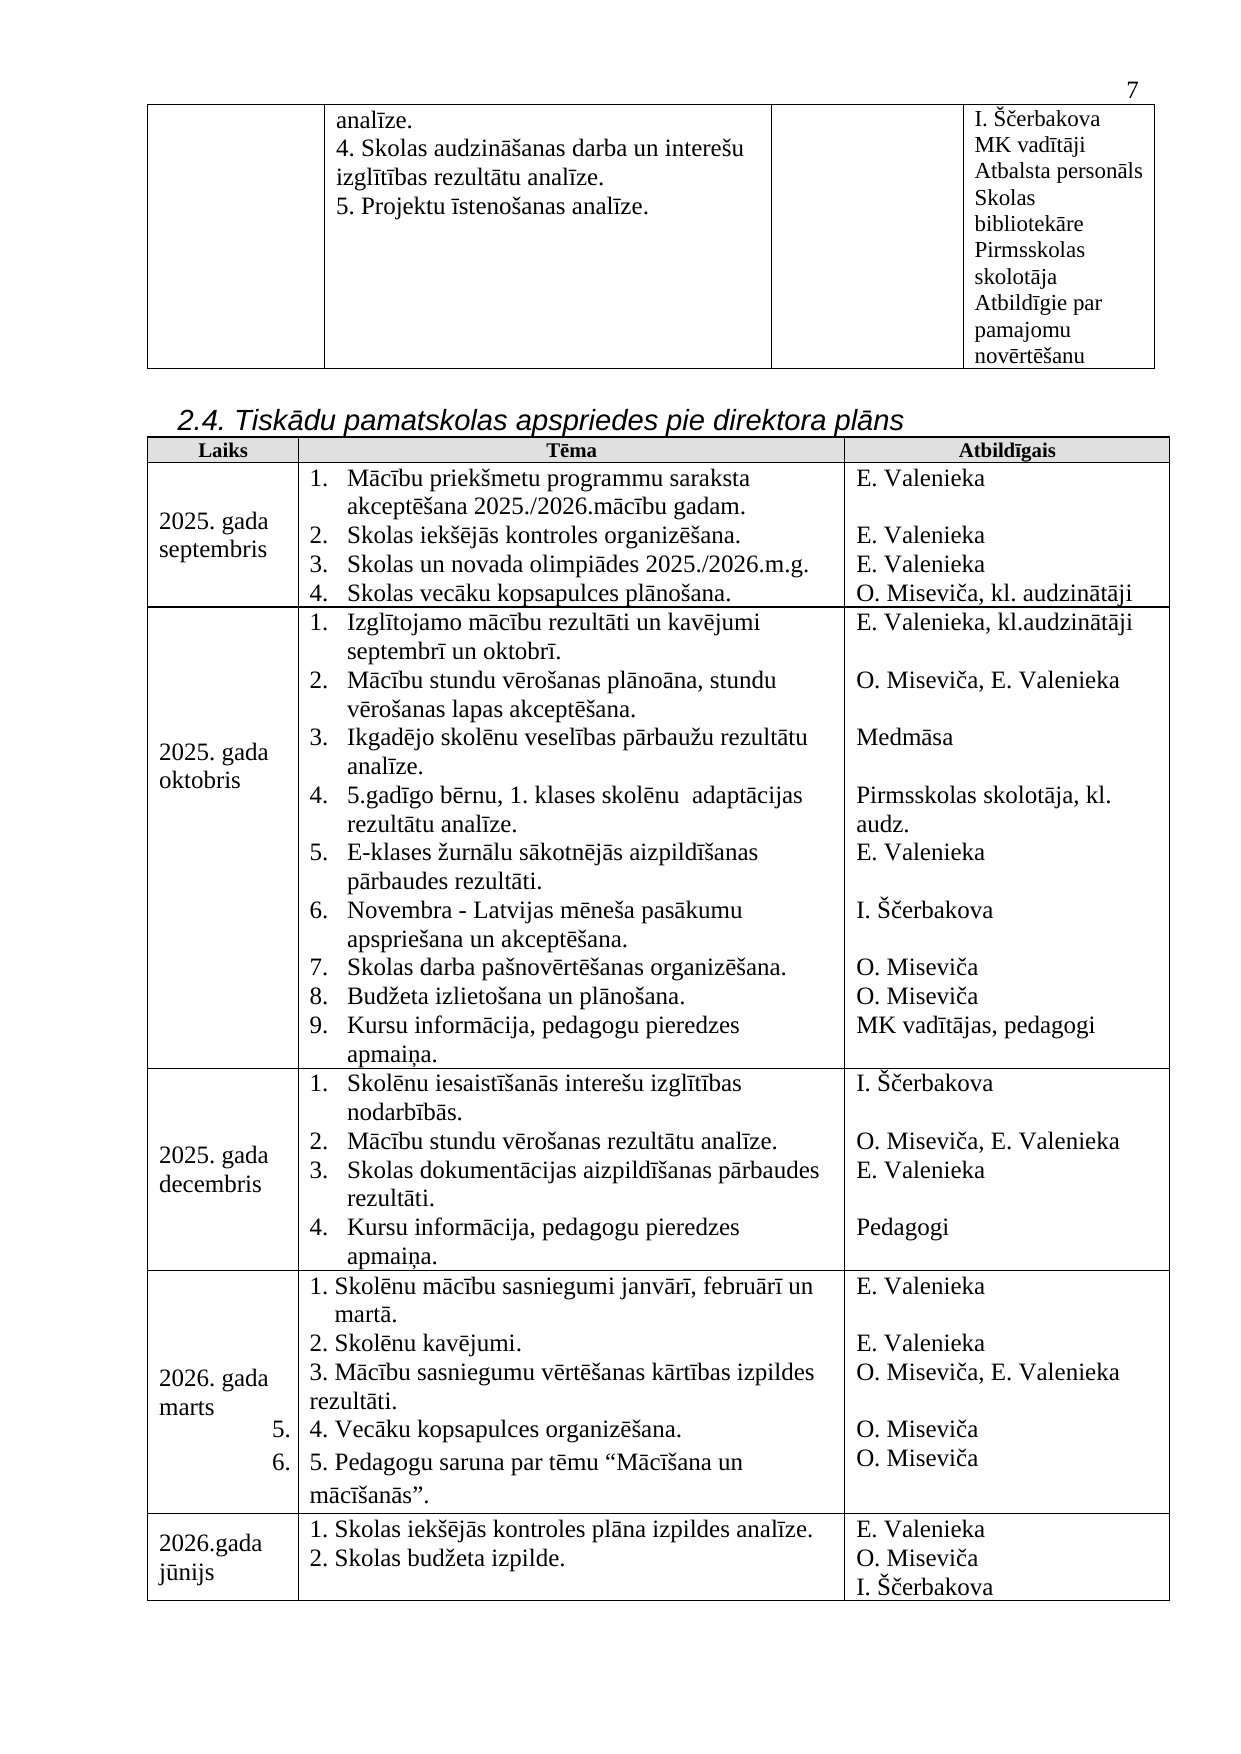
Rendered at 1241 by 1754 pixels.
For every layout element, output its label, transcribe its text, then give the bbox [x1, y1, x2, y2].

table_cell 2026. gada marts [148, 1271, 298, 1513]
table_cell 2026.gada jūnijs [148, 1514, 298, 1600]
table_header Atbildīgais [845, 438, 1169, 462]
table_cell 2025. gada decembris [148, 1069, 298, 1270]
table_cell [772, 105, 963, 368]
table_cell Izglītojamo mācību rezultāti un kavējumi septembrī un oktobrī. Mācību stundu vērošanas plānoāna, stundu vērošanas lapas akceptēšana. Ikgadējo skolēnu veselības pārbaužu rezultātu analīze. 5.gadīgo bērnu, 1. klases skolēnu adaptācijas rezultātu analīze. E-klases žurnālu sākotnējās aizpildīšanas pārbaudes rezultāti. Novembra - Latvijas mēneša pasākumu apspriešana un akceptēšana. Skolas darba pašnovērtēšanas organizēšana. Budžeta izlietošana un plānošana. Kursu informācija, pedagogu pieredzes apmaiņa. [299, 608, 844, 1067]
table_cell 1. Skolēnu mācību sasniegumi janvārī, februārī un martā. 2. Skolēnu kavējumi. 3. Mācību sasniegumu vērtēšanas kārtības izpildes rezultāti. 4. Vecāku kopsapulces organizēšana. 5. Pedagogu saruna par tēmu “Mācīšana un mācīšanās”. [299, 1271, 844, 1513]
table_cell 2025. gada oktobris [148, 608, 298, 1067]
table_cell Mācību priekšmetu programmu saraksta akceptēšana 2025./2026.mācību gadam. Skolas iekšējās kontroles organizēšana. Skolas un novada olimpiādes 2025./2026.m.g. Skolas vecāku kopsapulces plānošana. [299, 463, 844, 606]
table_cell I. Ščerbakova O. Miseviča, E. Valenieka E. Valenieka Pedagogi [845, 1069, 1169, 1270]
table_header Tēma [299, 438, 844, 462]
table_cell E. Valenieka, kl.audzinātāji O. Miseviča, E. Valenieka Medmāsa Pirmsskolas skolotāja, kl. audz. E. Valenieka I. Ščerbakova O. Miseviča O. Miseviča MK vadītājas, pedagogi [845, 608, 1169, 1067]
table_cell E. Valenieka O. Miseviča I. Ščerbakova [845, 1514, 1169, 1600]
table_cell E. Valenieka E. Valenieka E. Valenieka O. Miseviča, kl. audzinātāji [845, 463, 1169, 606]
table_cell 1. Skolas iekšējās kontroles plāna izpildes analīze. 2. Skolas budžeta izpilde. [299, 1514, 844, 1600]
table_cell [148, 105, 324, 368]
table_cell I. Ščerbakova MK vadītāji Atbalsta personāls Skolas bibliotekāre Pirmsskolas skolotāja Atbildīgie par pamajomu novērtēšanu [964, 105, 1154, 368]
table_cell analīze. 4. Skolas audzināšanas darba un interešu izglītības rezultātu analīze. 5. Projektu īstenošanas analīze. [325, 105, 771, 368]
table_cell 2025. gada septembris [148, 463, 298, 606]
text 2.4. Tiskādu pamatskolas apspriedes pie direktora plāns [177, 403, 1152, 436]
table_cell Skolēnu iesaistīšanās interešu izglītības nodarbībās. Mācību stundu vērošanas rezultātu analīze. Skolas dokumentācijas aizpildīšanas pārbaudes rezultāti. Kursu informācija, pedagogu pieredzes apmaiņa. [299, 1069, 844, 1270]
table_cell E. Valenieka E. Valenieka O. Miseviča, E. Valenieka O. Miseviča O. Miseviča [845, 1271, 1169, 1513]
table_header Laiks [148, 438, 298, 462]
